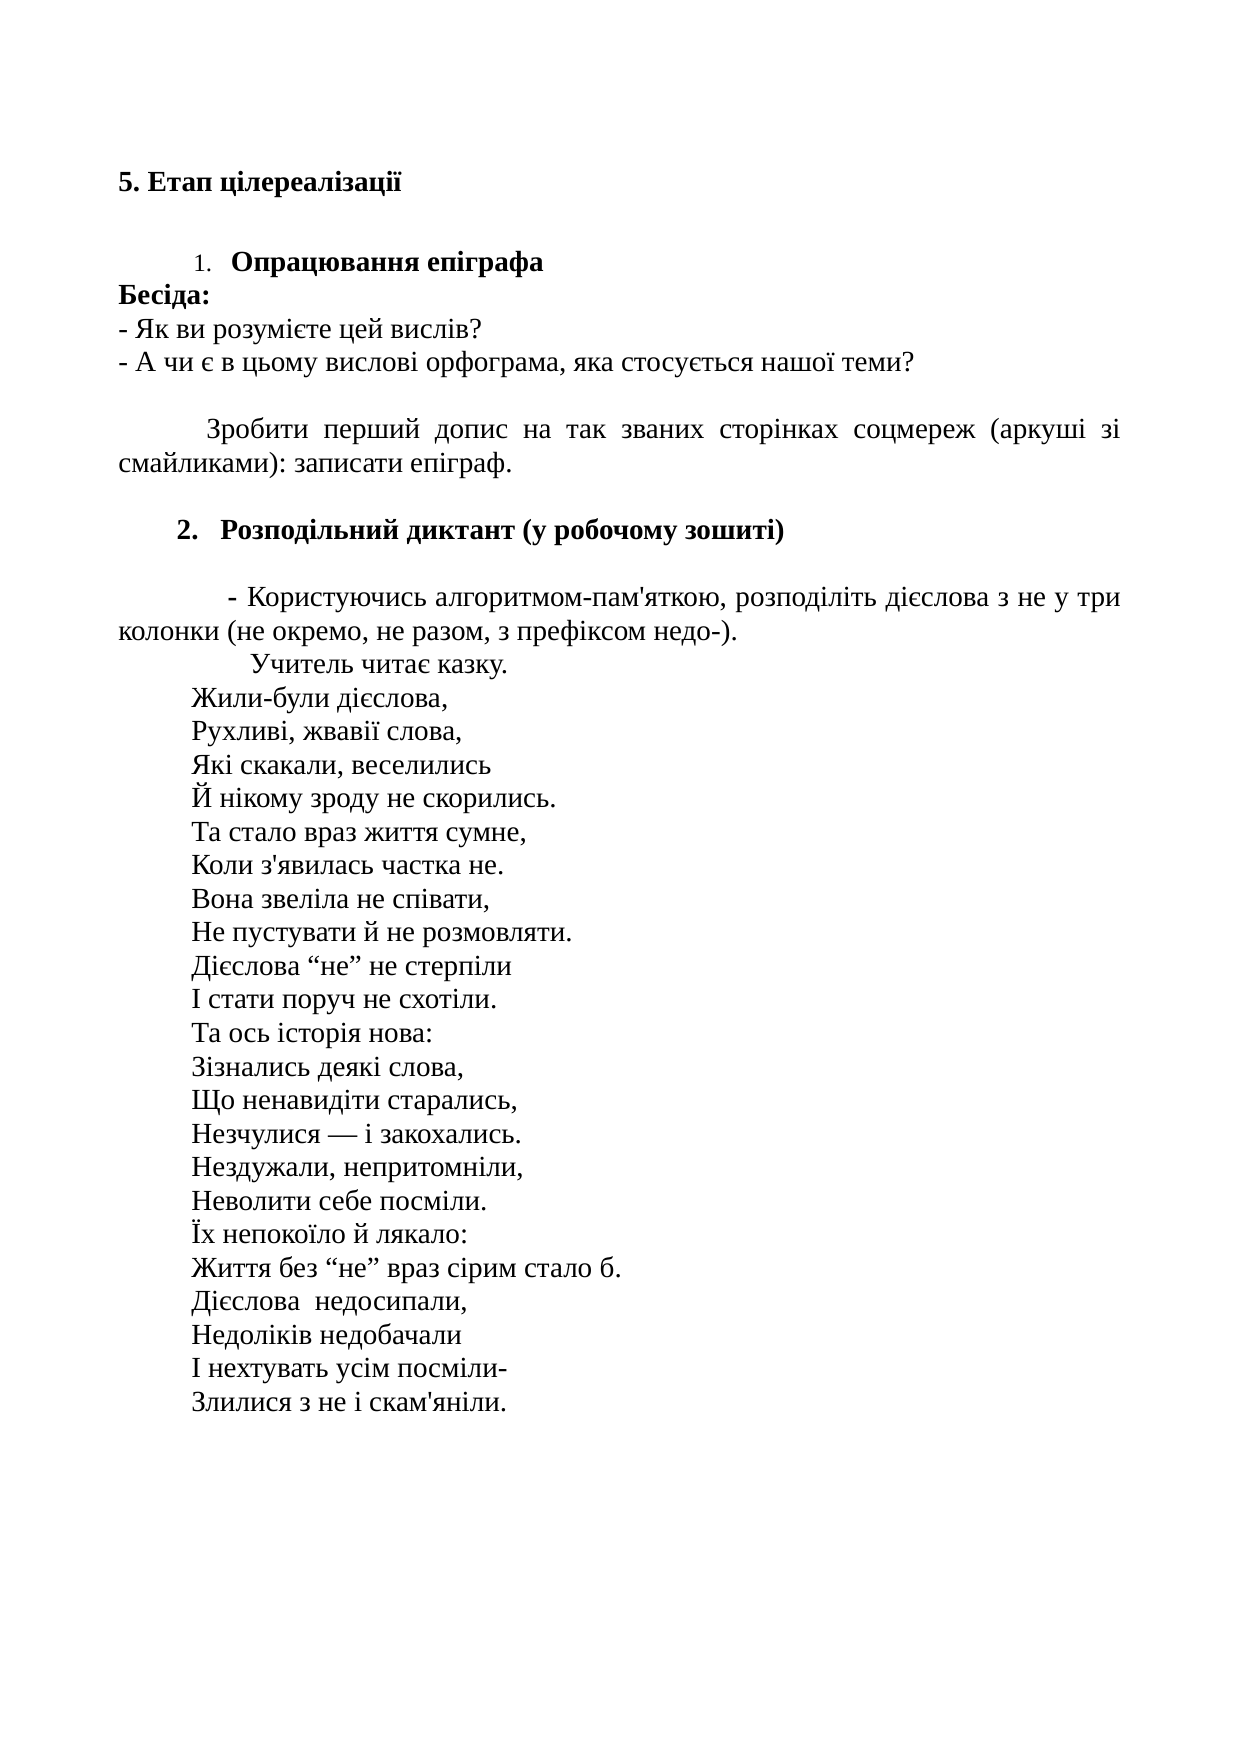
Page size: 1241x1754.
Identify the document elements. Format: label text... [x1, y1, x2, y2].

text Дієслова недосипали, [118, 1283, 1122, 1317]
text Жили-були дієслова, [118, 680, 1122, 713]
text Вона звеліла не співати, [118, 881, 1122, 914]
text Дієслова “не” не стерпіли [118, 948, 1122, 982]
text - Користуючись алгоритмом-пам'яткою, розподіліть дієслова з не у три колонки (не окремо, не разом, з префіксом недо-). [118, 579, 1122, 646]
text Неволити себе посміли. [118, 1183, 1122, 1216]
text Незчулися — і закохались. [118, 1116, 1122, 1149]
text Що ненавидіти старались, [118, 1082, 1122, 1116]
text Бесіда: [118, 277, 1122, 311]
text Які скакали, веселились [118, 747, 1122, 780]
text Й нікому зроду не скорились. [118, 780, 1122, 814]
text Та стало враз життя сумне, [118, 814, 1122, 847]
list Опрацювання епіграфа [193, 244, 1122, 277]
text Недоліків недобачали [118, 1317, 1122, 1351]
text Коли з'явилась частка не. [118, 847, 1122, 881]
text - А чи є в цьому вислові орфограма, яка стосується нашої теми? [118, 344, 1122, 378]
text Нездужали, непритомніли, [118, 1149, 1122, 1183]
text І нехтувать усім посміли- [118, 1351, 1122, 1384]
text Учитель читає казку. [118, 646, 1122, 680]
text Зізнались деякі слова, [118, 1049, 1122, 1082]
text - Як ви розумієте цей вислів? [118, 311, 1122, 344]
text 5. Етап цілереалізації [118, 164, 1122, 198]
text Та ось історія нова: [118, 1015, 1122, 1049]
text І стати поруч не схотіли. [118, 982, 1122, 1015]
text Рухливі, жвавії слова, [118, 713, 1122, 747]
text Не пустувати й не розмовляти. [118, 914, 1122, 948]
text Життя без “не” враз сірим стало б. [118, 1250, 1122, 1283]
text Їх непокоїло й лякало: [118, 1216, 1122, 1250]
text Злилися з не і скам'яніли. [118, 1384, 1122, 1418]
text Зробити перший допис на так званих сторінках соцмереж (аркуші зі смайликами): записати епіграф. [118, 411, 1122, 478]
text 2. Розподільний диктант (у робочому зошиті) [118, 512, 1122, 546]
